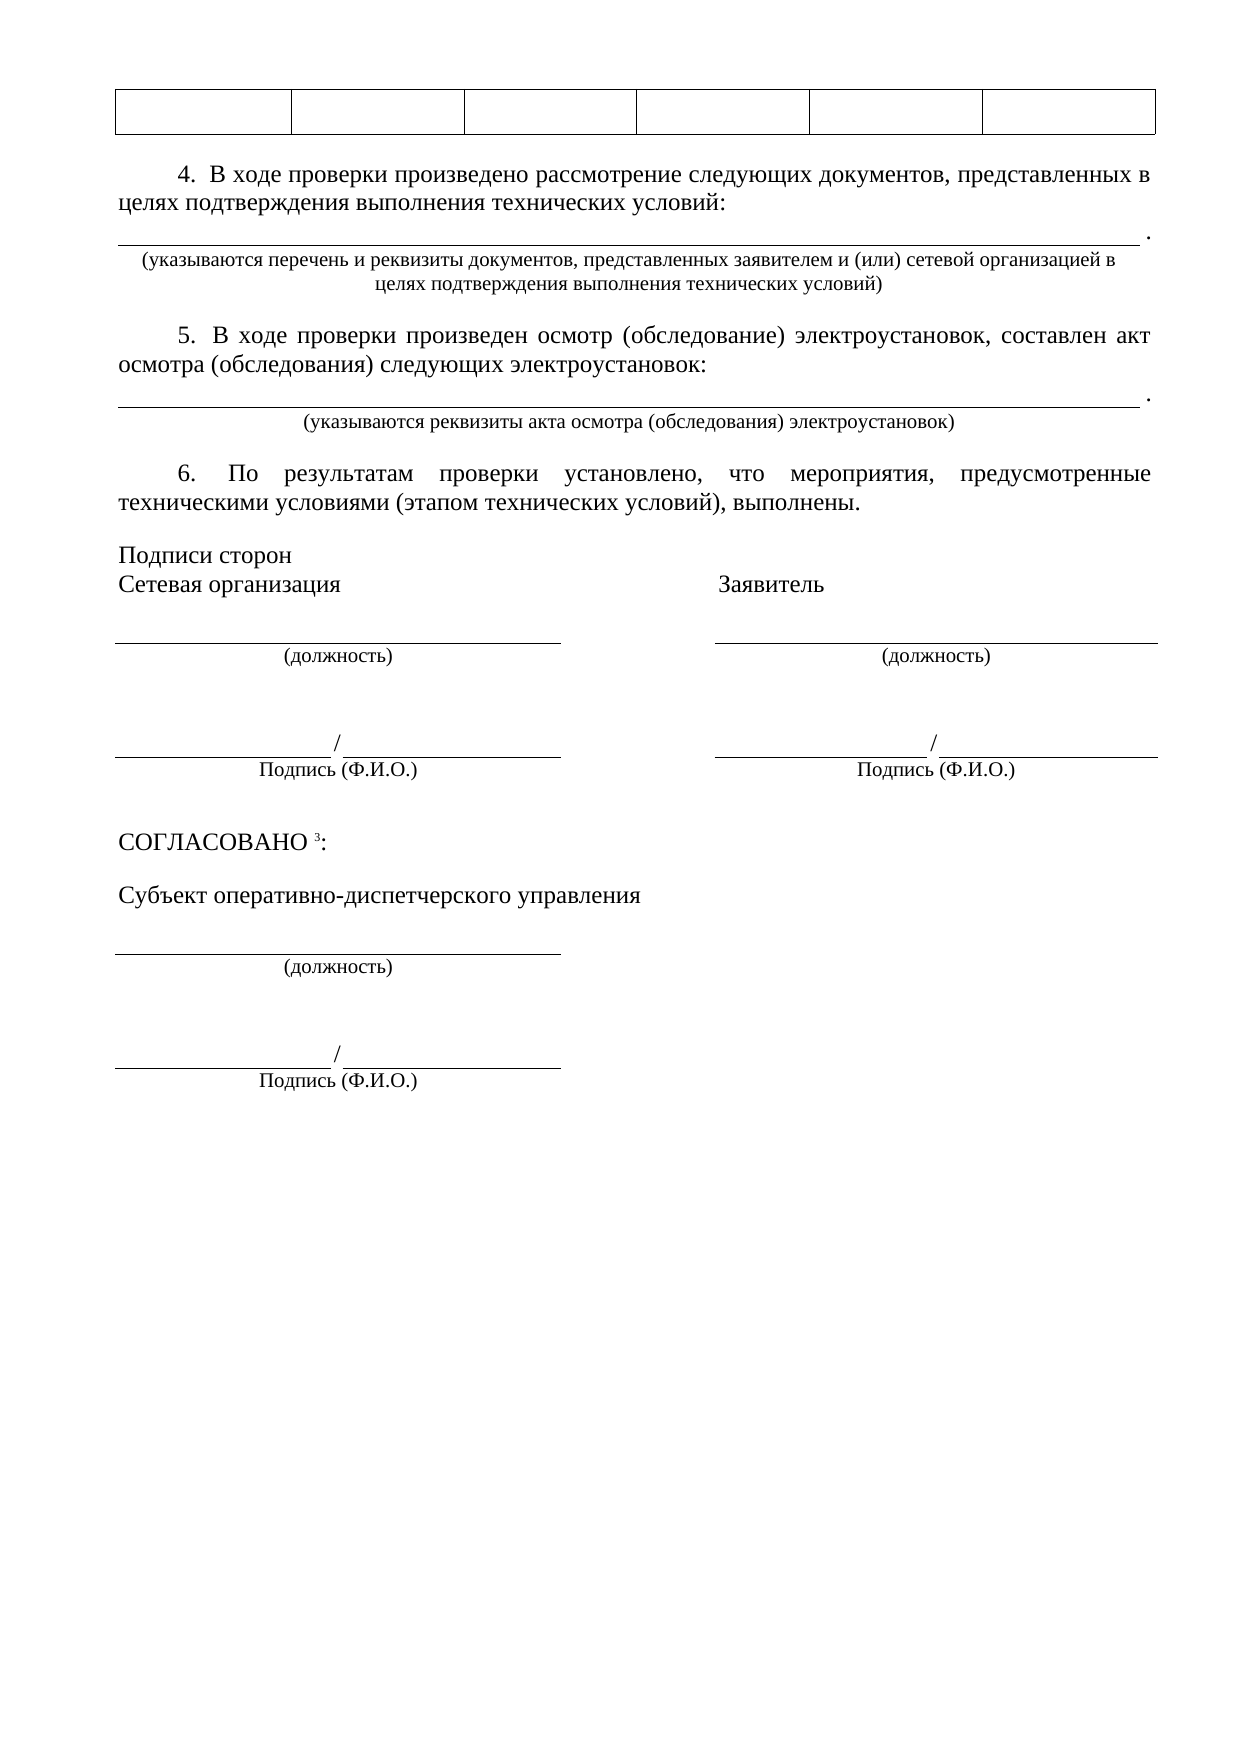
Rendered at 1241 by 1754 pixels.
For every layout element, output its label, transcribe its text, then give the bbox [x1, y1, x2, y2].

table_cell (должность) [115, 955, 561, 999]
table_cell [465, 90, 636, 134]
table_header [115, 909, 561, 954]
text 5. В ходе проверки произведен осмотр (обследование) электроустановок, составлен акт осмотра (обследования) следующих электроустановок: [118, 320, 1152, 378]
table_cell [561, 757, 714, 802]
text . [118, 216, 1152, 245]
table_header [343, 712, 561, 757]
table_cell [637, 90, 809, 134]
table_header / [927, 712, 939, 757]
table_header [715, 712, 927, 757]
table_cell Подпись (Ф.И.О.) [115, 1068, 561, 1113]
table_cell [561, 643, 715, 688]
table_header [115, 598, 561, 643]
text Сетевая организация Заявитель [118, 569, 1152, 598]
text Подписи сторон [118, 540, 1152, 569]
table_header [343, 1023, 561, 1068]
table_cell (должность) [715, 644, 1158, 688]
table_cell (должность) [115, 644, 561, 688]
text СОГЛАСОВАНО : [118, 827, 1152, 855]
table_cell [292, 90, 464, 134]
text 4. В ходе проверки произведено рассмотрение следующих документов, представленных в целях подтверждения выполнения технических условий: [118, 159, 1152, 216]
text (указываются реквизиты акта осмотра (обследования) электроустановок) [118, 408, 1140, 433]
table_cell [116, 90, 291, 134]
table_header / [331, 1023, 342, 1068]
table_cell [810, 90, 982, 134]
table_header [715, 598, 1158, 643]
table_header [939, 712, 1157, 757]
table_header [115, 712, 331, 757]
table_header [561, 712, 714, 757]
text . [118, 378, 1152, 407]
table_header / [331, 712, 342, 757]
table_header [115, 1023, 331, 1068]
text Субъект оперативно-диспетчерского управления [118, 880, 1152, 909]
table_cell Подпись (Ф.И.О.) [715, 757, 1157, 802]
text 6. По результатам проверки установлено, что мероприятия, предусмотренные техническими условиями (этапом технических условий), выполнены. [118, 458, 1152, 515]
table_cell Подпись (Ф.И.О.) [115, 757, 561, 802]
text (указываются перечень и реквизиты документов, представленных заявителем и (или) сетевой организацией в целях подтверждения выполнения технических условий) [118, 246, 1140, 295]
table_cell [983, 90, 1155, 134]
table_header [561, 598, 715, 643]
